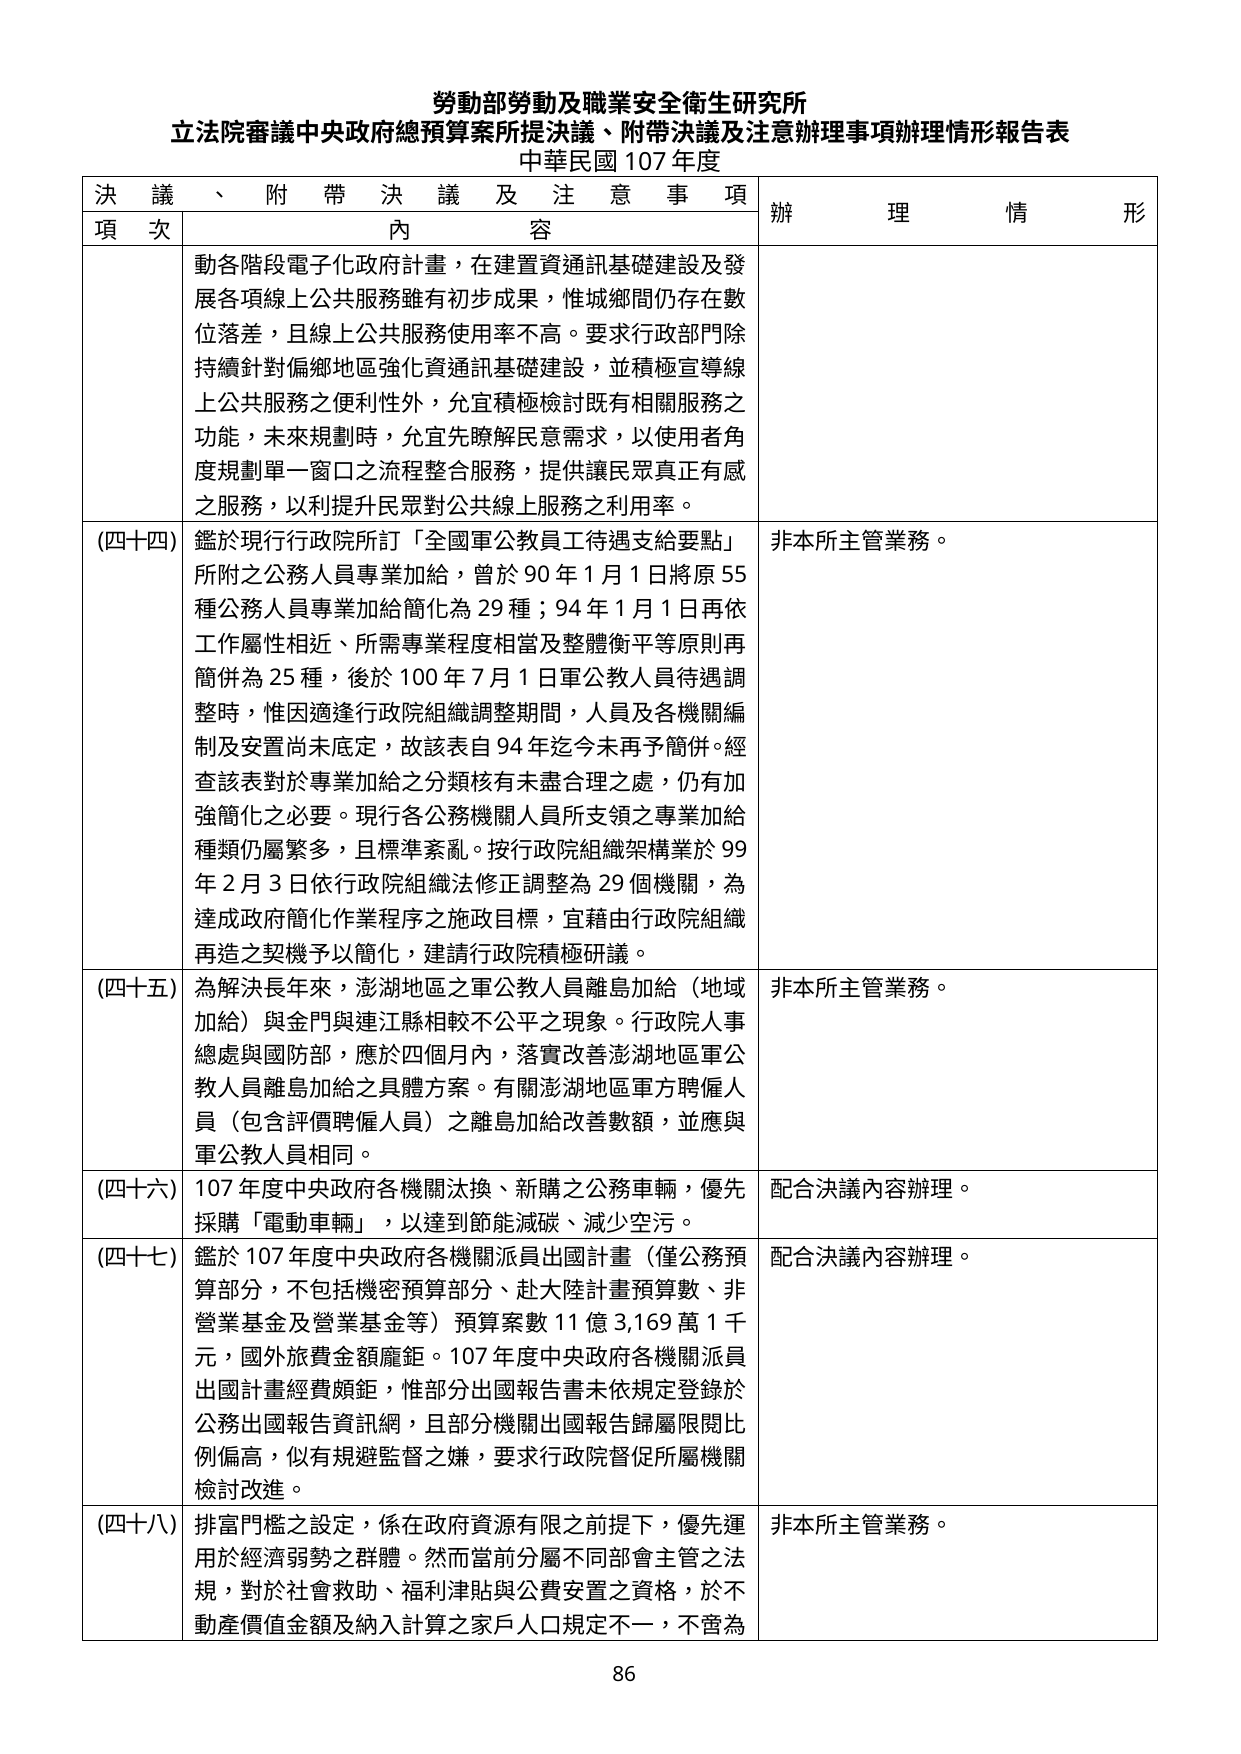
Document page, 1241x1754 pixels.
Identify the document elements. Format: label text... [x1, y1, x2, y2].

table_cell 排富門檻之設定，係在政府資源有限之前提下，優先運用於經濟弱勢之群體。然而當前分屬不同部會主管之法規，對於社會救助、福利津貼與公費安置之資格，於不動產價值金額及納入計算之家戶人口規定不一，不啻為 [183, 1506, 758, 1640]
table_header 決議、附帶決議及注意事項 [83, 177, 758, 211]
table_header 辦理情形 [759, 177, 1157, 245]
table_cell 鑑於現行行政院所訂「全國軍公教員工待遇支給要點」所附之公務人員專業加給，曾於90年1月1日將原55種公務人員專業加給簡化為29種；94年1月1日再依工作屬性相近、所需專業程度相當及整體衡平等原則再簡併為25種，後於100年7月1日軍公教人員待遇調整時，惟因適逢行政院組織調整期間，人員及各機關編制及安置尚未底定，故該表自94年迄今未再予簡併。經查該表對於專業加給之分類核有未盡合理之處，仍有加強簡化之必要。現行各公務機關人員所支領之專業加給種類仍屬繁多，且標準紊亂。按行政院組織架構業於99 年2月3日依行政院組織法修正調整為29個機關，為達成政府簡化作業程序之施政目標，宜藉由行政院組織再造之契機予以簡化，建請行政院積極研議。 [183, 522, 758, 969]
table_cell (四十五) [83, 970, 182, 1170]
table_cell 配合決議內容辦理。 [759, 1239, 1157, 1505]
table_cell 內 容 [183, 212, 758, 245]
table_cell 配合決議內容辦理。 [759, 1171, 1157, 1238]
table_cell (四十七) [83, 1239, 182, 1505]
table_cell 鑑於 107年度中央政府各機關派員出國計畫（僅公務預算部分，不包括機密預算部分、赴大陸計畫預算數、非營業基金及營業基金等）預算案數11億3,169萬1千元，國外旅費金額龐鉅。107年度中央政府各機關派員出國計畫經費頗鉅，惟部分出國報告書未依規定登錄於公務出國報告資訊網，且部分機關出國報告歸屬限閱比例偏高，似有規避監督之嫌，要求行政院督促所屬機關檢討改進。 [183, 1239, 758, 1505]
table_cell 項次 [83, 212, 182, 245]
table_cell 為解決長年來，澎湖地區之軍公教人員離島加給（地域加給）與金門與連江縣相較不公平之現象。行政院人事總處與國防部，應於四個月內，落實改善澎湖地區軍公教人員離島加給之具體方案。有關澎湖地區軍方聘僱人員（包含評價聘僱人員）之離島加給改善數額，並應與軍公教人員相同。 [183, 970, 758, 1170]
table_cell [83, 246, 182, 521]
table_cell 非本所主管業務。 [759, 970, 1157, 1170]
table_cell 107年度中央政府各機關汰換、新購之公務車輛，優先採購「電動車輛」，以達到節能減碳、減少空污。 [183, 1171, 758, 1238]
table_cell (四十八) [83, 1506, 182, 1640]
table_cell 非本所主管業務。 [759, 1506, 1157, 1640]
table_cell (四十六) [83, 1171, 182, 1238]
table_cell 動各階段電子化政府計畫，在建置資通訊基礎建設及發展各項線上公共服務雖有初步成果，惟城鄉間仍存在數位落差，且線上公共服務使用率不高。要求行政部門除持續針對偏鄉地區強化資通訊基礎建設，並積極宣導線上公共服務之便利性外，允宜積極檢討既有相關服務之功能，未來規劃時，允宜先瞭解民意需求，以使用者角度規劃單一窗口之流程整合服務，提供讓民眾真正有感之服務，以利提升民眾對公共線上服務之利用率。 [183, 246, 758, 521]
table_cell [759, 246, 1157, 521]
table_cell 非本所主管業務。 [759, 522, 1157, 969]
table_cell (四十四) [83, 522, 182, 969]
